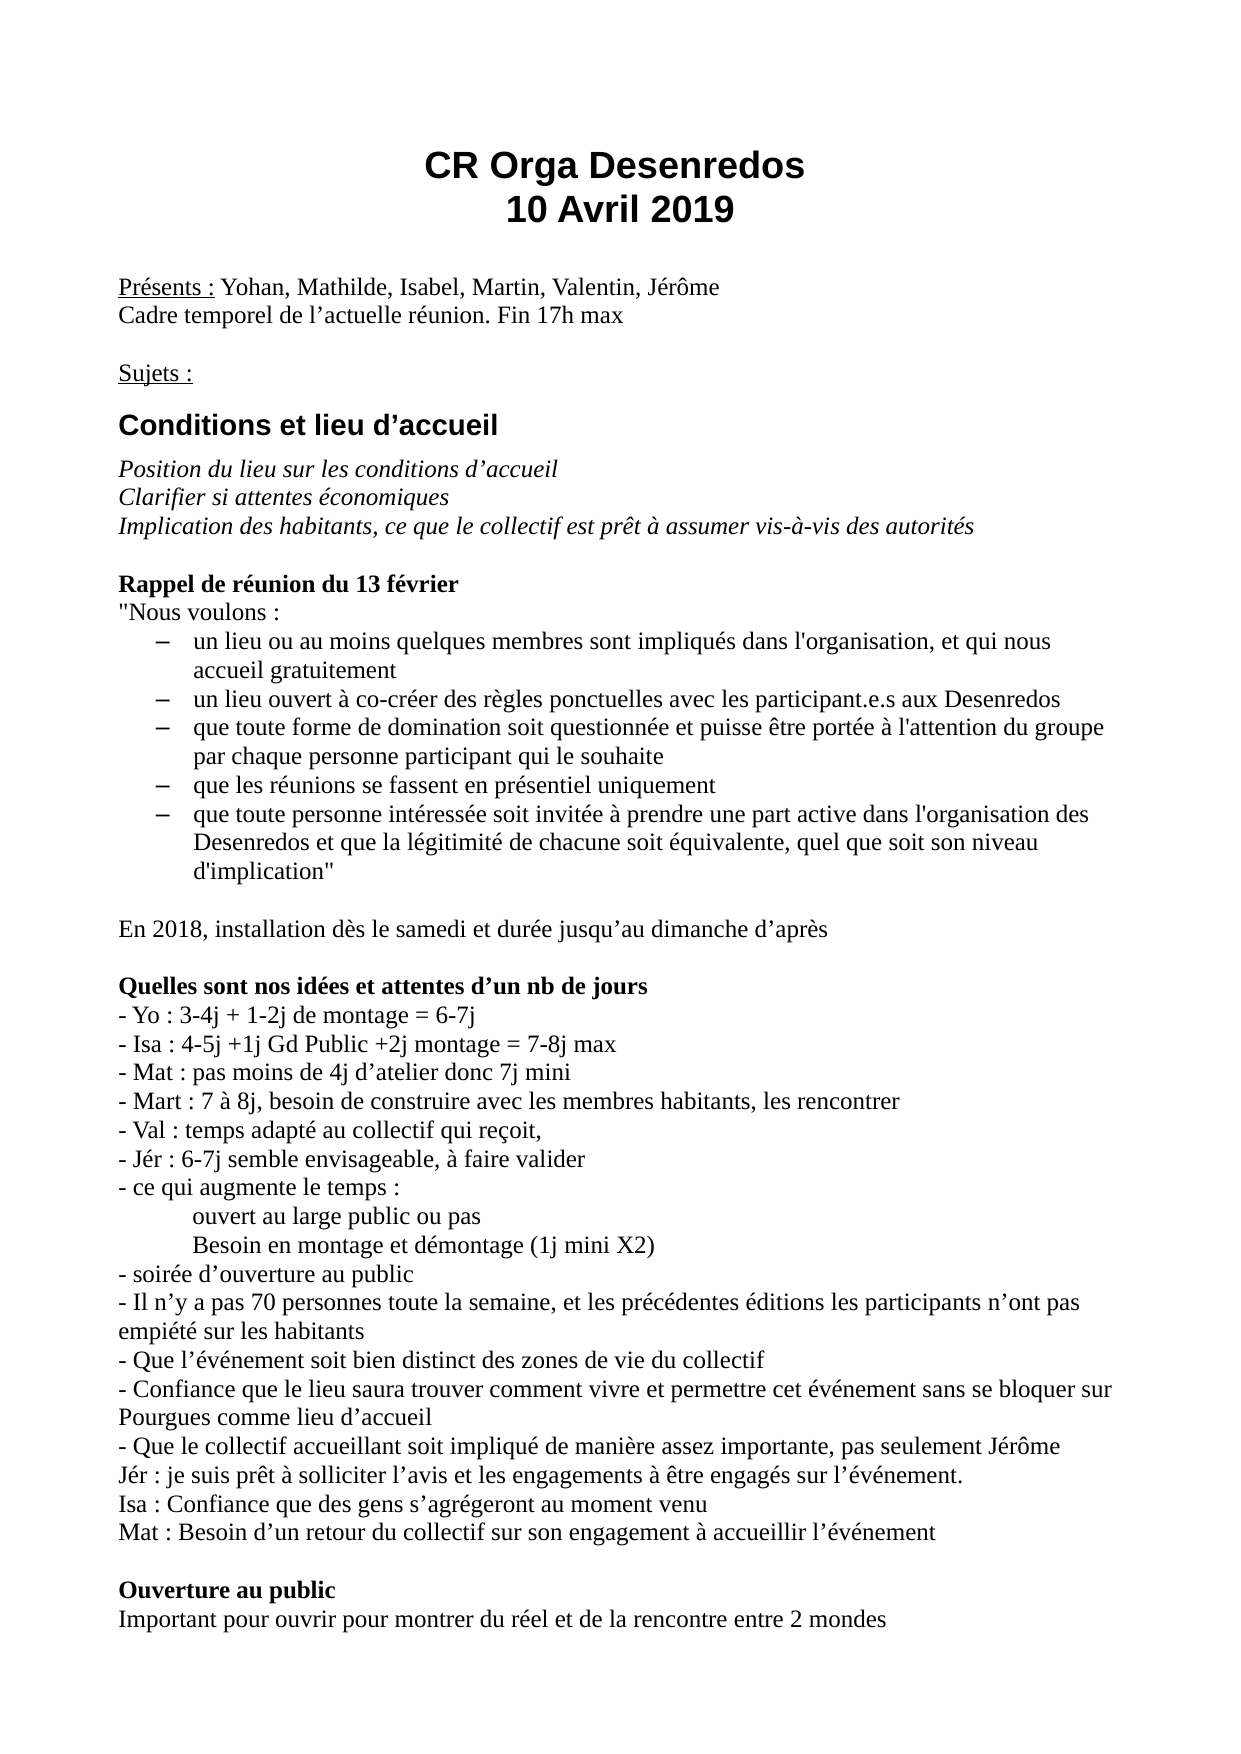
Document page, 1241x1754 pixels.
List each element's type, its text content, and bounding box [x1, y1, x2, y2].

text "Nous voulons : [118, 597, 1122, 626]
text - Jér : 6-7j semble envisageable, à faire valider [118, 1144, 1122, 1172]
text - soirée d’ouverture au public [118, 1259, 1122, 1287]
text En 2018, installation dès le samedi et durée jusqu’au dimanche d’après [118, 914, 1122, 942]
text Rappel de réunion du 13 février [118, 569, 1122, 597]
text Important pour ouvrir pour montrer du réel et de la rencontre entre 2 mondes [118, 1604, 1122, 1632]
subtitle Conditions et lieu d’accueil [118, 407, 1122, 441]
text - Que le collectif accueillant soit impliqué de manière assez importante, pas seulement Jérôme [118, 1431, 1122, 1460]
list que toute personne intéressée soit invitée à prendre une part active dans l'organisation des Desenredos et que la légitimité de chacune soit équivalente, quel que soit son niveau d'implication" [156, 799, 1122, 885]
text - Confiance que le lieu saura trouver comment vivre et permettre cet événement sans se bloquer sur Pourgues comme lieu d’accueil [118, 1374, 1122, 1431]
text - Que l’événement soit bien distinct des zones de vie du collectif [118, 1345, 1122, 1374]
text Besoin en montage et démontage (1j mini X2) [118, 1230, 1122, 1259]
list que les réunions se fassent en présentiel uniquement [156, 770, 1122, 799]
text ouvert au large public ou pas [118, 1201, 1122, 1230]
list un lieu ouvert à co-créer des règles ponctuelles avec les participant.e.s aux Desenredos [156, 684, 1122, 712]
text - Val : temps adapté au collectif qui reçoit, [118, 1115, 1122, 1144]
text Mat : Besoin d’un retour du collectif sur son engagement à accueillir l’événement [118, 1517, 1122, 1546]
text Ouverture au public [118, 1575, 1122, 1604]
text - Il n’y a pas 70 personnes toute la semaine, et les précédentes éditions les participants n’ont pas empiété sur les habitants [118, 1287, 1122, 1345]
text - Isa : 4-5j +1j Gd Public +2j montage = 7-8j max [118, 1029, 1122, 1057]
text Position du lieu sur les conditions d’accueil [118, 454, 1122, 482]
subtitle CR Orga Desenredos 10 Avril 2019 [118, 143, 1122, 230]
text - Mat : pas moins de 4j d’atelier donc 7j mini [118, 1057, 1122, 1086]
text - Yo : 3-4j + 1-2j de montage = 6-7j [118, 1000, 1122, 1029]
text Cadre temporel de l’actuelle réunion. Fin 17h max [118, 300, 1122, 329]
text Clarifier si attentes économiques [118, 482, 1122, 511]
list que toute forme de domination soit questionnée et puisse être portée à l'attention du groupe par chaque personne participant qui le souhaite [156, 712, 1122, 770]
text Jér : je suis prêt à solliciter l’avis et les engagements à être engagés sur l’événement. Isa : Confiance que des gens s’agrégeront au moment venu [118, 1460, 1122, 1517]
text Présents : Yohan, Mathilde, Isabel, Martin, Valentin, Jérôme [118, 272, 1122, 300]
text Sujets : [118, 358, 1122, 387]
text Quelles sont nos idées et attentes d’un nb de jours [118, 971, 1122, 1000]
text - ce qui augmente le temps : [118, 1172, 1122, 1201]
list un lieu ou au moins quelques membres sont impliqués dans l'organisation, et qui nous accueil gratuitement [156, 626, 1122, 684]
text - Mart : 7 à 8j, besoin de construire avec les membres habitants, les rencontrer [118, 1086, 1122, 1115]
text Implication des habitants, ce que le collectif est prêt à assumer vis-à-vis des autorités [118, 511, 1122, 540]
